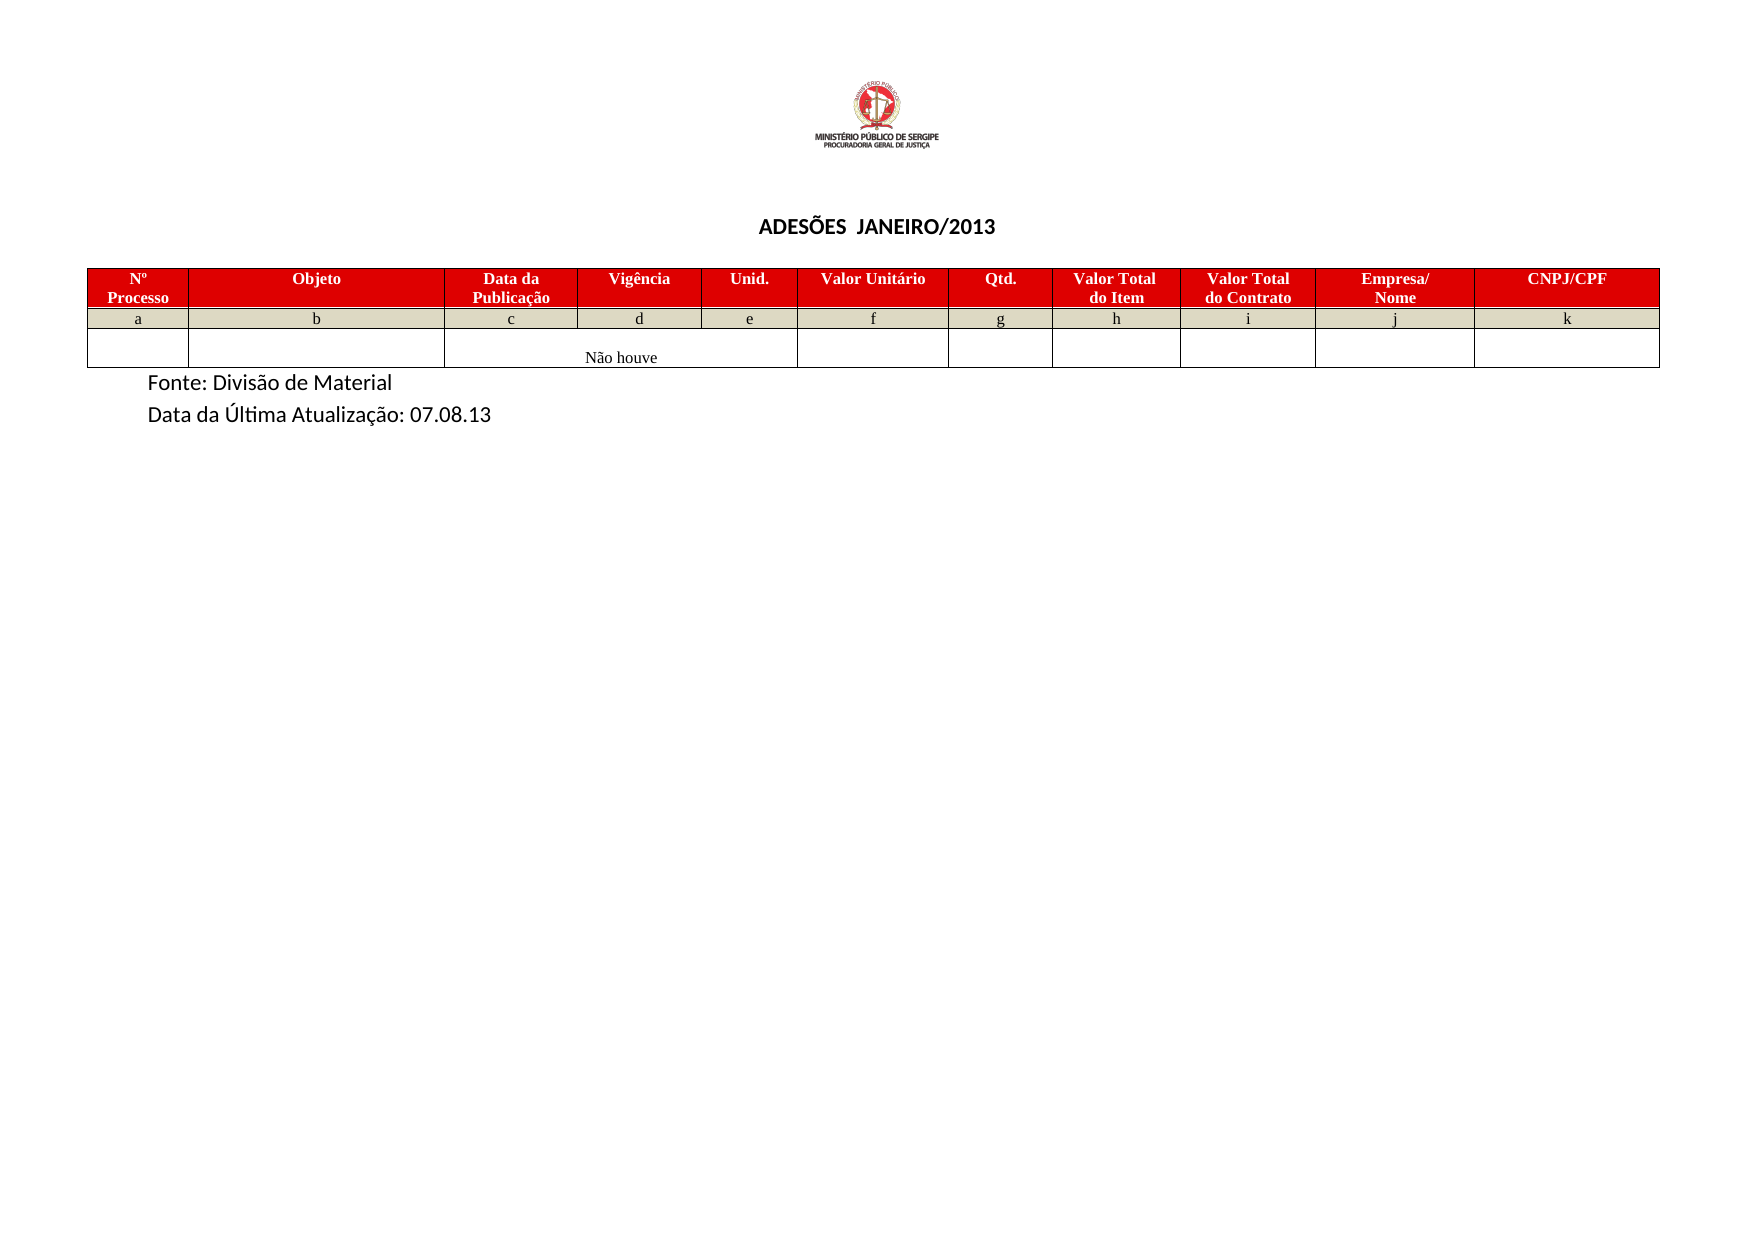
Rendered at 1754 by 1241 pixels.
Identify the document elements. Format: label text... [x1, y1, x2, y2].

table_cell [1316, 329, 1474, 367]
table_cell e [702, 309, 797, 328]
table_cell [1475, 329, 1659, 367]
table_cell Não houve [445, 329, 797, 367]
picture [815, 81, 939, 149]
table_cell [88, 329, 188, 367]
table_cell [798, 329, 948, 367]
table_cell c [445, 309, 577, 328]
table_header Unid. [702, 269, 797, 307]
table_cell [1181, 329, 1315, 367]
table_cell [1053, 329, 1180, 367]
table_header Qtd. [949, 269, 1052, 307]
text Fonte: Divisão de Material Data da Última Atualização: 07.08.13 [148, 368, 1606, 428]
table_cell b [189, 309, 444, 328]
table_cell h [1053, 309, 1180, 328]
table_header Valor Total do Item [1053, 269, 1180, 307]
table_cell g [949, 309, 1052, 328]
table_header Data da Publicação [445, 269, 577, 307]
table_header Nº Processo [88, 269, 188, 307]
table_cell a [88, 309, 188, 328]
table_header Valor Unitário [798, 269, 948, 307]
table_cell j [1316, 309, 1474, 328]
table_header CNPJ/CPF [1475, 269, 1659, 307]
table_cell d [578, 309, 701, 328]
table_header Objeto [189, 269, 444, 307]
table_header Empresa/ Nome [1316, 269, 1474, 307]
table_header Vigência [578, 269, 701, 307]
table_cell f [798, 309, 948, 328]
table_cell [189, 329, 444, 367]
table_cell [949, 329, 1052, 367]
table_cell k [1475, 309, 1659, 328]
table_cell i [1181, 309, 1315, 328]
table_header Valor Total do Contrato [1181, 269, 1315, 307]
